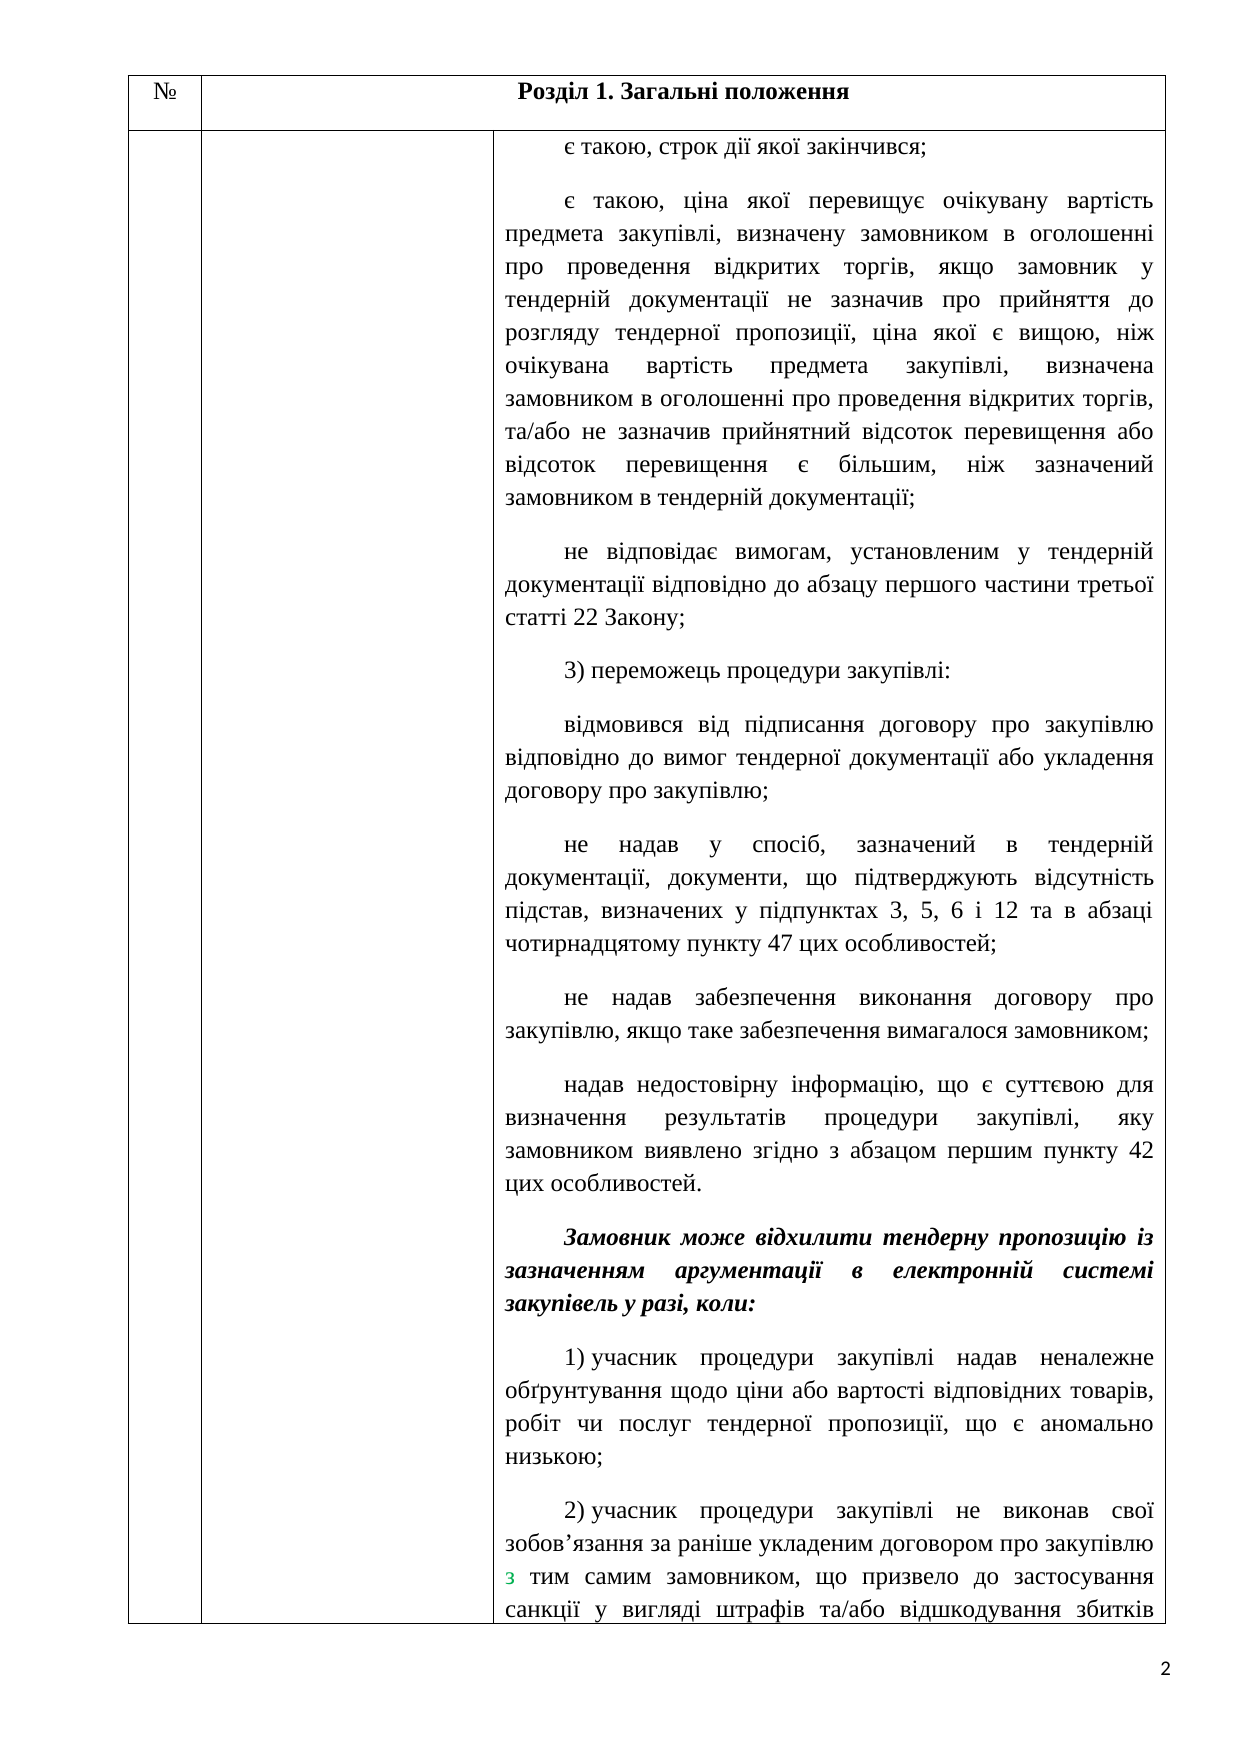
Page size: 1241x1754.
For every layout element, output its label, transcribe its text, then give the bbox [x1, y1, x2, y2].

table_cell [129, 131, 201, 1623]
table_cell [202, 131, 493, 1623]
table_cell є такою, строк дії якої закінчився; є такою, ціна якої перевищує очікувану вартість предмета закупівлі, визначену замовником в оголошенні про проведення відкритих торгів, якщо замовник у тендерній документації не зазначив про прийняття до розгляду тендерної пропозиції, ціна якої є вищою, ніж очікувана вартість предмета закупівлі, визначена замовником в оголошенні про проведення відкритих торгів, та/або не зазначив прийнятний відсоток перевищення або відсоток перевищення є більшим, ніж зазначений замовником в тендерній документації; не відповідає вимогам, установленим у тендерній документації відповідно до абзацу першого частини третьої статті 22 Закону; 3) переможець процедури закупівлі: відмовився від підписання договору про закупівлю відповідно до вимог тендерної документації або укладення договору про закупівлю; не надав у спосіб, зазначений в тендерній документації, документи, що підтверджують відсутність підстав, визначених у підпунктах 3, 5, 6 і 12 та в абзаці чотирнадцятому пункту 47 цих особливостей; не надав забезпечення виконання договору про закупівлю, якщо таке забезпечення вимагалося замовником; надав недостовірну інформацію, що є суттєвою для визначення результатів процедури закупівлі, яку замовником виявлено згідно з абзацом першим пункту 42 цих особливостей. Замовник може відхилити тендерну пропозицію із зазначенням аргументації в електронній системі закупівель у разі, коли: 1) учасник процедури закупівлі надав неналежне обґрунтування щодо ціни або вартості відповідних товарів, робіт чи послуг тендерної пропозиції, що є аномально низькою; 2) учасник процедури закупівлі не виконав свої зобов’язання за раніше укладеним договором про закупівлю з тим самим замовником, що призвело до застосування санкції у вигляді штрафів та/або відшкодування збитків [494, 131, 1165, 1623]
table_header № [129, 76, 201, 130]
table_header Розділ 1. Загальні положення [202, 76, 1165, 130]
